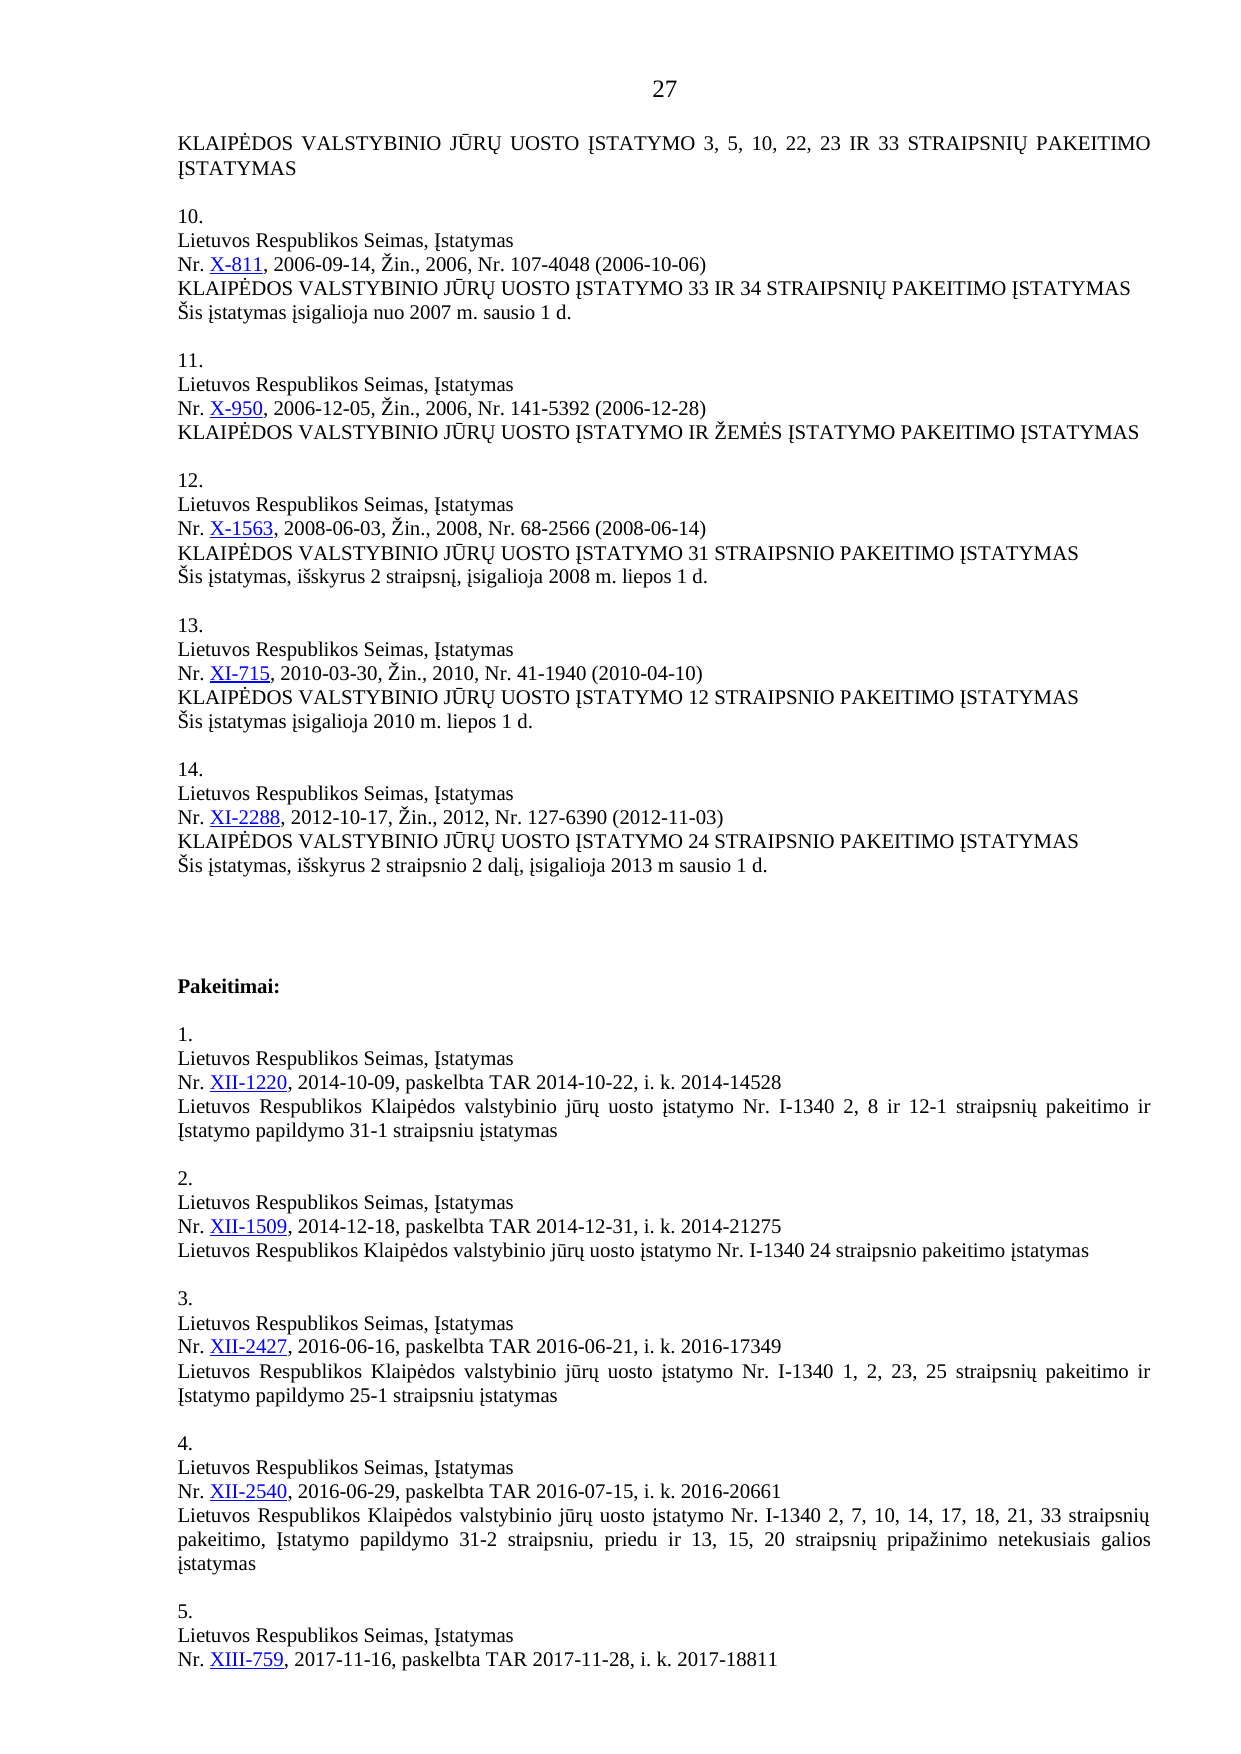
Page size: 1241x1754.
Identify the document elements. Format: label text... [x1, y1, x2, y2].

text 11. [177, 348, 1152, 372]
text 5. [177, 1599, 1152, 1623]
text 3. [177, 1286, 1152, 1310]
text KLAIPĖDOS VALSTYBINIO JŪRŲ UOSTO ĮSTATYMO 33 IR 34 STRAIPSNIŲ PAKEITIMO ĮSTATYMAS [177, 276, 1152, 300]
text 1. [177, 1022, 1152, 1046]
text Nr. XII-2540, 2016-06-29, paskelbta TAR 2016-07-15, i. k. 2016-20661 [177, 1479, 1152, 1503]
text KLAIPĖDOS VALSTYBINIO JŪRŲ UOSTO ĮSTATYMO 3, 5, 10, 22, 23 IR 33 STRAIPSNIŲ PAKEITIMO ĮSTATYMAS [177, 131, 1152, 179]
text Šis įstatymas, išskyrus 2 straipsnį, įsigalioja 2008 m. liepos 1 d. [177, 564, 1158, 588]
text Lietuvos Respublikos Seimas, Įstatymas [177, 1190, 1152, 1214]
text 13. [177, 613, 1152, 637]
text Lietuvos Respublikos Seimas, Įstatymas [177, 1310, 1152, 1334]
text Lietuvos Respublikos Klaipėdos valstybinio jūrų uosto įstatymo Nr. I-1340 24 straipsnio pakeitimo įstatymas [177, 1238, 1152, 1262]
text Šis įstatymas, išskyrus 2 straipsnio 2 dalį, įsigalioja 2013 m sausio 1 d. [177, 853, 1158, 877]
text KLAIPĖDOS VALSTYBINIO JŪRŲ UOSTO ĮSTATYMO 24 STRAIPSNIO PAKEITIMO ĮSTATYMAS [177, 829, 1152, 853]
text Šis įstatymas įsigalioja 2010 m. liepos 1 d. [177, 709, 1152, 733]
text KLAIPĖDOS VALSTYBINIO JŪRŲ UOSTO ĮSTATYMO 31 STRAIPSNIO PAKEITIMO ĮSTATYMAS [177, 540, 1152, 564]
text Lietuvos Respublikos Seimas, Įstatymas [177, 228, 1152, 252]
text 14. [177, 757, 1152, 781]
text Nr. XIII-759, 2017-11-16, paskelbta TAR 2017-11-28, i. k. 2017-18811 [177, 1647, 1152, 1671]
text Lietuvos Respublikos Seimas, Įstatymas [177, 1046, 1152, 1070]
text Nr. XII-1220, 2014-10-09, paskelbta TAR 2014-10-22, i. k. 2014-14528 [177, 1070, 1152, 1094]
text Nr. XII-2427, 2016-06-16, paskelbta TAR 2016-06-21, i. k. 2016-17349 [177, 1334, 1152, 1358]
text 4. [177, 1431, 1152, 1455]
text Lietuvos Respublikos Seimas, Įstatymas [177, 637, 1152, 661]
text Nr. X-811, 2006-09-14, Žin., 2006, Nr. 107-4048 (2006-10-06) [177, 252, 1152, 276]
text Nr. XI-2288, 2012-10-17, Žin., 2012, Nr. 127-6390 (2012-11-03) [177, 805, 1152, 829]
text 10. [177, 203, 1152, 228]
text 2. [177, 1166, 1152, 1190]
text Lietuvos Respublikos Klaipėdos valstybinio jūrų uosto įstatymo Nr. I-1340 2, 8 ir 12-1 straipsnių pakeitimo ir Įstatymo papildymo 31-1 straipsniu įstatymas [177, 1094, 1152, 1142]
text Pakeitimai: [177, 973, 1152, 998]
text Lietuvos Respublikos Seimas, Įstatymas [177, 781, 1152, 805]
text Lietuvos Respublikos Seimas, Įstatymas [177, 1623, 1152, 1647]
text Lietuvos Respublikos Seimas, Įstatymas [177, 1455, 1152, 1479]
text Lietuvos Respublikos Seimas, Įstatymas [177, 372, 1152, 396]
text Nr. X-950, 2006-12-05, Žin., 2006, Nr. 141-5392 (2006-12-28) [177, 396, 1152, 420]
text Lietuvos Respublikos Klaipėdos valstybinio jūrų uosto įstatymo Nr. I-1340 2, 7, 10, 14, 17, 18, 21, 33 straipsnių pakeitimo, Įstatymo papildymo 31-2 straipsniu, priedu ir 13, 15, 20 straipsnių pripažinimo netekusiais galios įstatymas [177, 1503, 1152, 1575]
text KLAIPĖDOS VALSTYBINIO JŪRŲ UOSTO ĮSTATYMO 12 STRAIPSNIO PAKEITIMO ĮSTATYMAS [177, 685, 1152, 709]
text Nr. XII-1509, 2014-12-18, paskelbta TAR 2014-12-31, i. k. 2014-21275 [177, 1214, 1152, 1238]
text Lietuvos Respublikos Klaipėdos valstybinio jūrų uosto įstatymo Nr. I-1340 1, 2, 23, 25 straipsnių pakeitimo ir Įstatymo papildymo 25-1 straipsniu įstatymas [177, 1358, 1152, 1407]
text Šis įstatymas įsigalioja nuo 2007 m. sausio 1 d. [177, 300, 1152, 324]
text Nr. X-1563, 2008-06-03, Žin., 2008, Nr. 68-2566 (2008-06-14) [177, 516, 1152, 540]
text 12. [177, 468, 1152, 492]
text Nr. XI-715, 2010-03-30, Žin., 2010, Nr. 41-1940 (2010-04-10) [177, 661, 1152, 685]
text KLAIPĖDOS VALSTYBINIO JŪRŲ UOSTO ĮSTATYMO IR ŽEMĖS ĮSTATYMO PAKEITIMO ĮSTATYMAS [177, 420, 1152, 444]
text Lietuvos Respublikos Seimas, Įstatymas [177, 492, 1152, 516]
